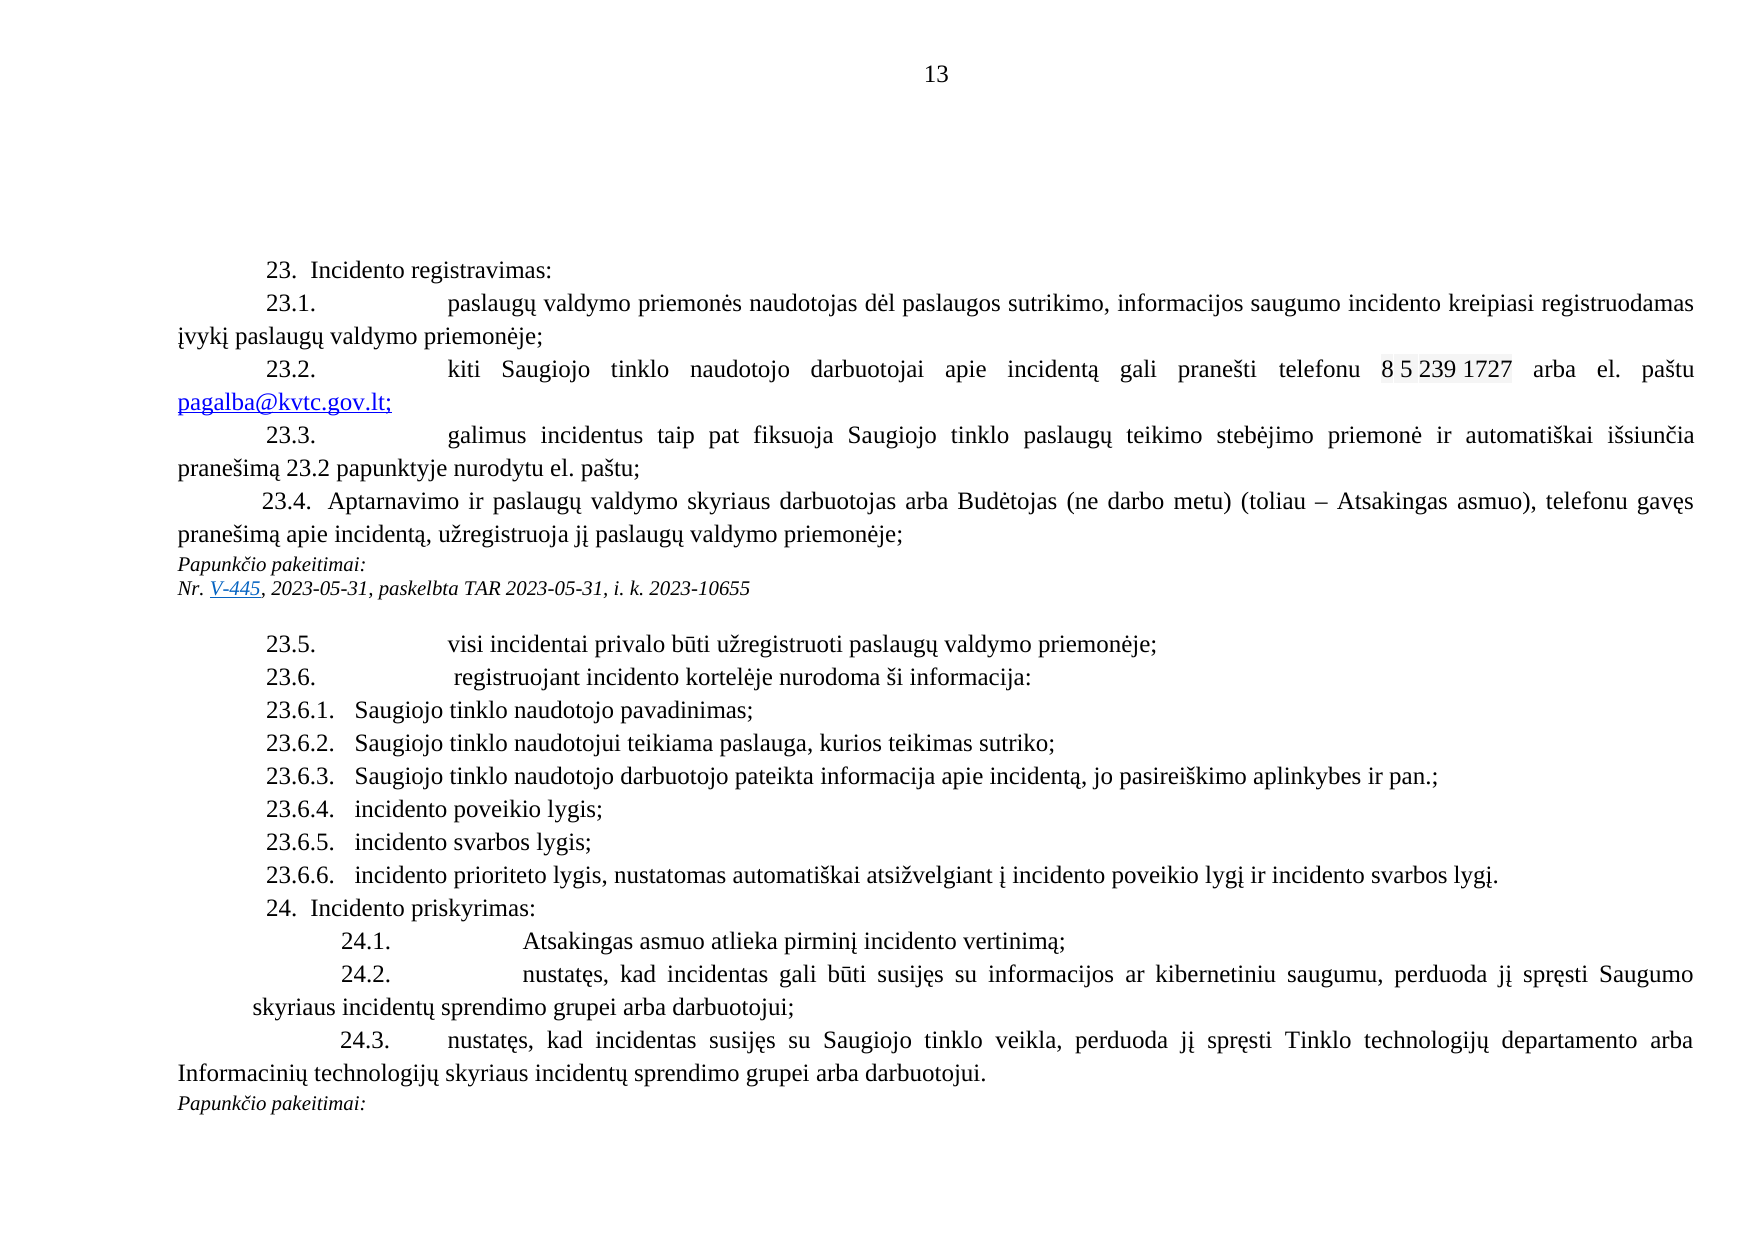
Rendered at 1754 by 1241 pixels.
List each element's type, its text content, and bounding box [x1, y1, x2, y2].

text 23.6.3. Saugiojo tinklo naudotojo darbuotojo pateikta informacija apie incidentą, jo pasireiškimo aplinkybes ir pan.; [177, 761, 1695, 790]
text 23.3. galimus incidentus taip pat fiksuoja Saugiojo tinklo paslaugų teikimo stebėjimo priemonė ir automatiškai išsiunčia pranešimą 23.2 papunktyje nurodytu el. paštu; [177, 420, 1695, 482]
text 23.1. paslaugų valdymo priemonės naudotojas dėl paslaugos sutrikimo, informacijos saugumo incidento kreipiasi registruodamas įvykį paslaugų valdymo priemonėje; [177, 288, 1695, 349]
text 23. Incidento registravimas: [177, 255, 1695, 283]
text 23.2. kiti Saugiojo tinklo naudotojo darbuotojai apie incidentą gali pranešti telefonu 8 5 239 1727 arba el. paštu pagalba@kvtc.gov.lt; [177, 354, 1695, 416]
text Papunkčio pakeitimai: [177, 552, 1695, 576]
text 23.6. registruojant incidento kortelėje nurodoma ši informacija: [177, 662, 1695, 691]
text 23.6.1. Saugiojo tinklo naudotojo pavadinimas; [177, 695, 1695, 724]
text 23.6.6. incidento prioriteto lygis, nustatomas automatiškai atsižvelgiant į incidento poveikio lygį ir incidento svarbos lygį. [177, 860, 1695, 889]
text 23.6.5. incidento svarbos lygis; [177, 827, 1695, 856]
text 23.4. Aptarnavimo ir paslaugų valdymo skyriaus darbuotojas arba Budėtojas (ne darbo metu) (toliau – Atsakingas asmuo), telefonu gavęs pranešimą apie incidentą, užregistruoja jį paslaugų valdymo priemonėje; [177, 486, 1695, 548]
text 23.6.4. incidento poveikio lygis; [177, 794, 1695, 823]
text Nr. V-445, 2023-05-31, paskelbta TAR 2023-05-31, i. k. 2023-10655 [177, 576, 1695, 600]
text 24.3. nustatęs, kad incidentas susijęs su Saugiojo tinklo veikla, perduoda jį spręsti Tinklo technologijų departamento arba Informacinių technologijų skyriaus incidentų sprendimo grupei arba darbuotojui. [177, 1025, 1695, 1087]
text 23.5. visi incidentai privalo būti užregistruoti paslaugų valdymo priemonėje; [177, 629, 1695, 658]
text Papunkčio pakeitimai: [177, 1091, 1695, 1115]
text 24.2. nustatęs, kad incidentas gali būti susijęs su informacijos ar kibernetiniu saugumu, perduoda jį spręsti Saugumo skyriaus incidentų sprendimo grupei arba darbuotojui; [252, 959, 1695, 1021]
text 24.1. Atsakingas asmuo atlieka pirminį incidento vertinimą; [252, 926, 1695, 955]
text 24. Incidento priskyrimas: [177, 893, 1695, 922]
text 23.6.2. Saugiojo tinklo naudotojui teikiama paslauga, kurios teikimas sutriko; [177, 728, 1695, 757]
